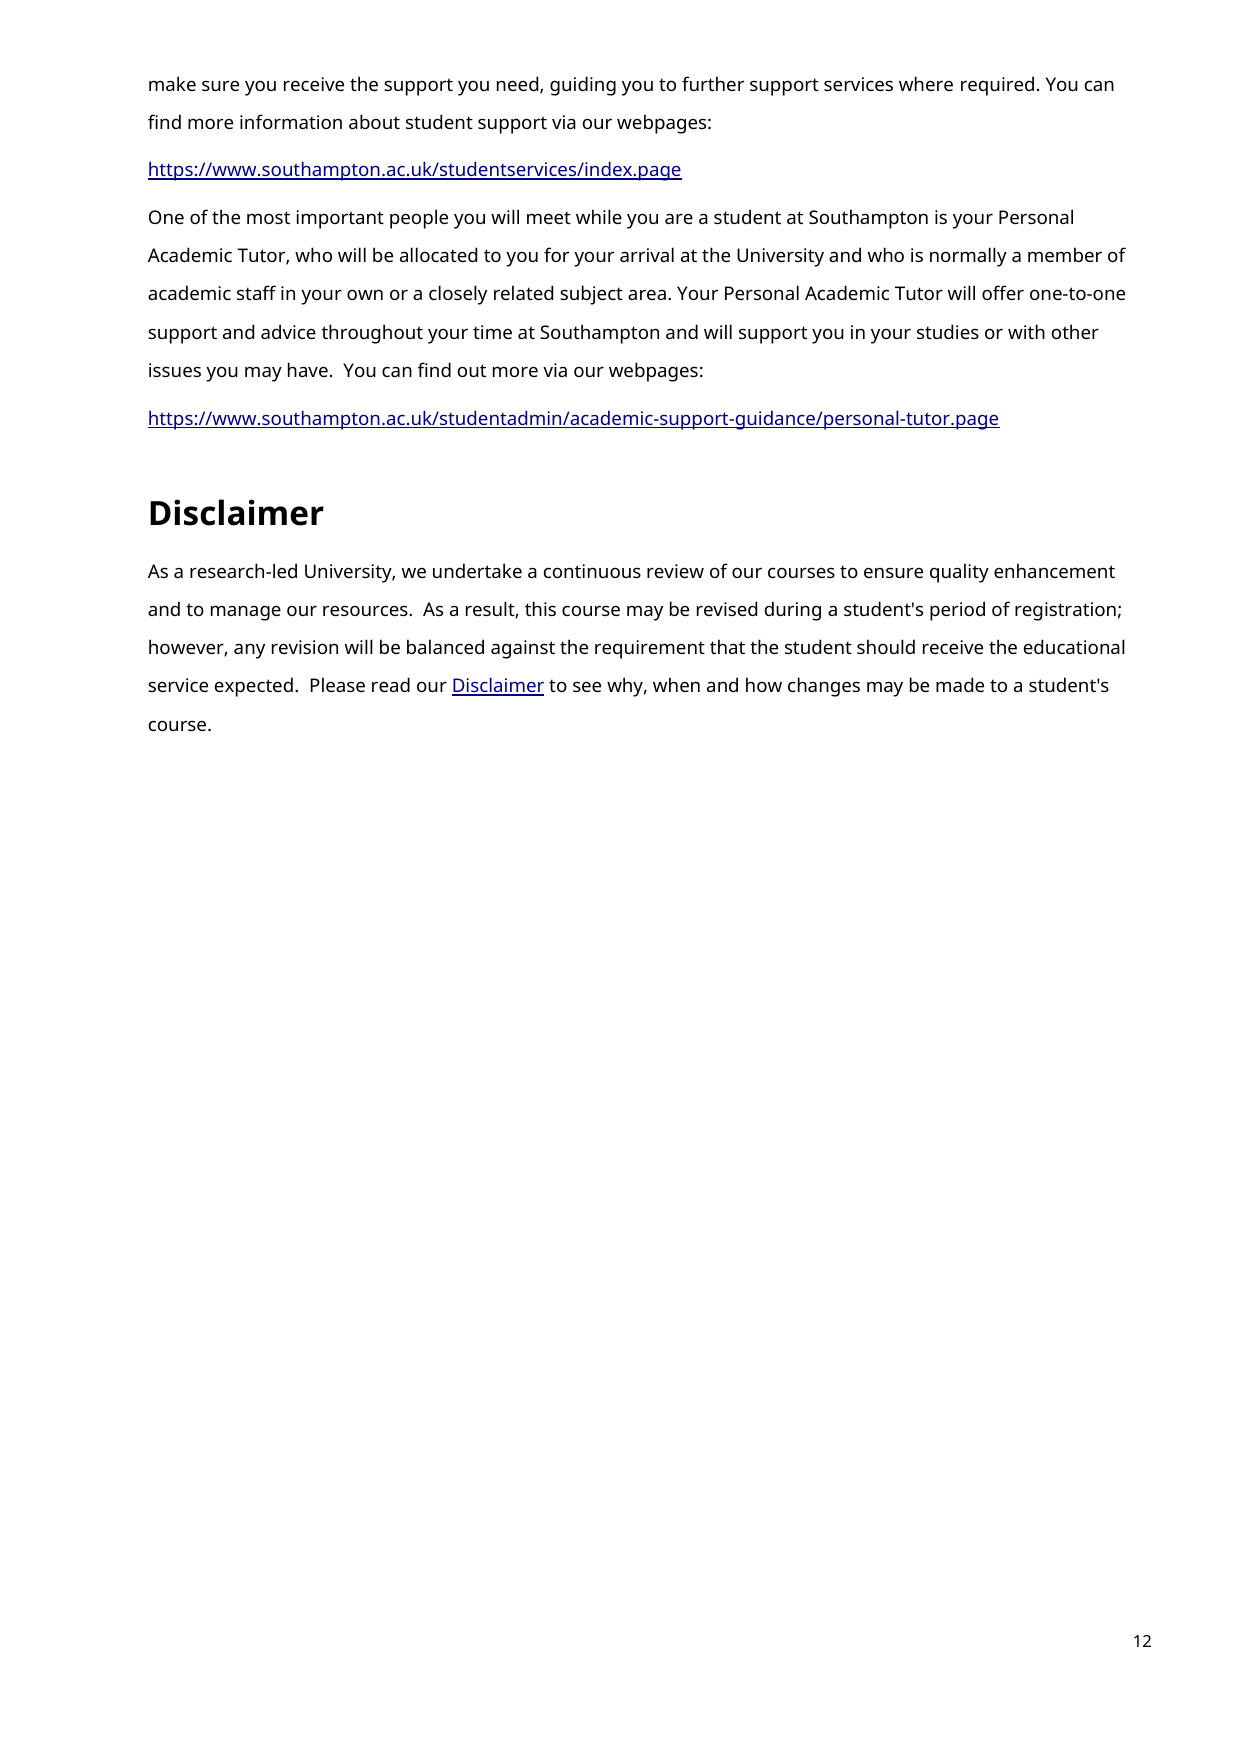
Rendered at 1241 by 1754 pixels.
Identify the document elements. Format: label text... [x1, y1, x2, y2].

text https://www.southampton.ac.uk/studentadmin/academic-support-guidance/personal-tutor.page [148, 405, 1152, 430]
text https://www.southampton.ac.uk/studentservices/index.page [148, 157, 1152, 182]
text One of the most important people you will meet while you are a student at Southampton is your Personal Academic Tutor, who will be allocated to you for your arrival at the University and who is normally a member of academic staff in your own or a closely related subject area. Your Personal Academic Tutor will offer one-to-one support and advice throughout your time at Southampton and will support you in your studies or with other issues you may have. You can find out more via our webpages: [148, 204, 1152, 383]
text As a research-led University, we undertake a continuous review of our courses to ensure quality enhancement and to manage our resources. As a result, this course may be revised during a student's period of registration; however, any revision will be balanced against the requirement that the student should receive the educational service expected. Please read our Disclaimer to see why, when and how changes may be made to a student's course. [148, 558, 1152, 736]
text make sure you receive the support you need, guiding you to further support services where required. You can find more information about student support via our webpages: [148, 71, 1152, 134]
subtitle Disclaimer [148, 490, 1152, 535]
